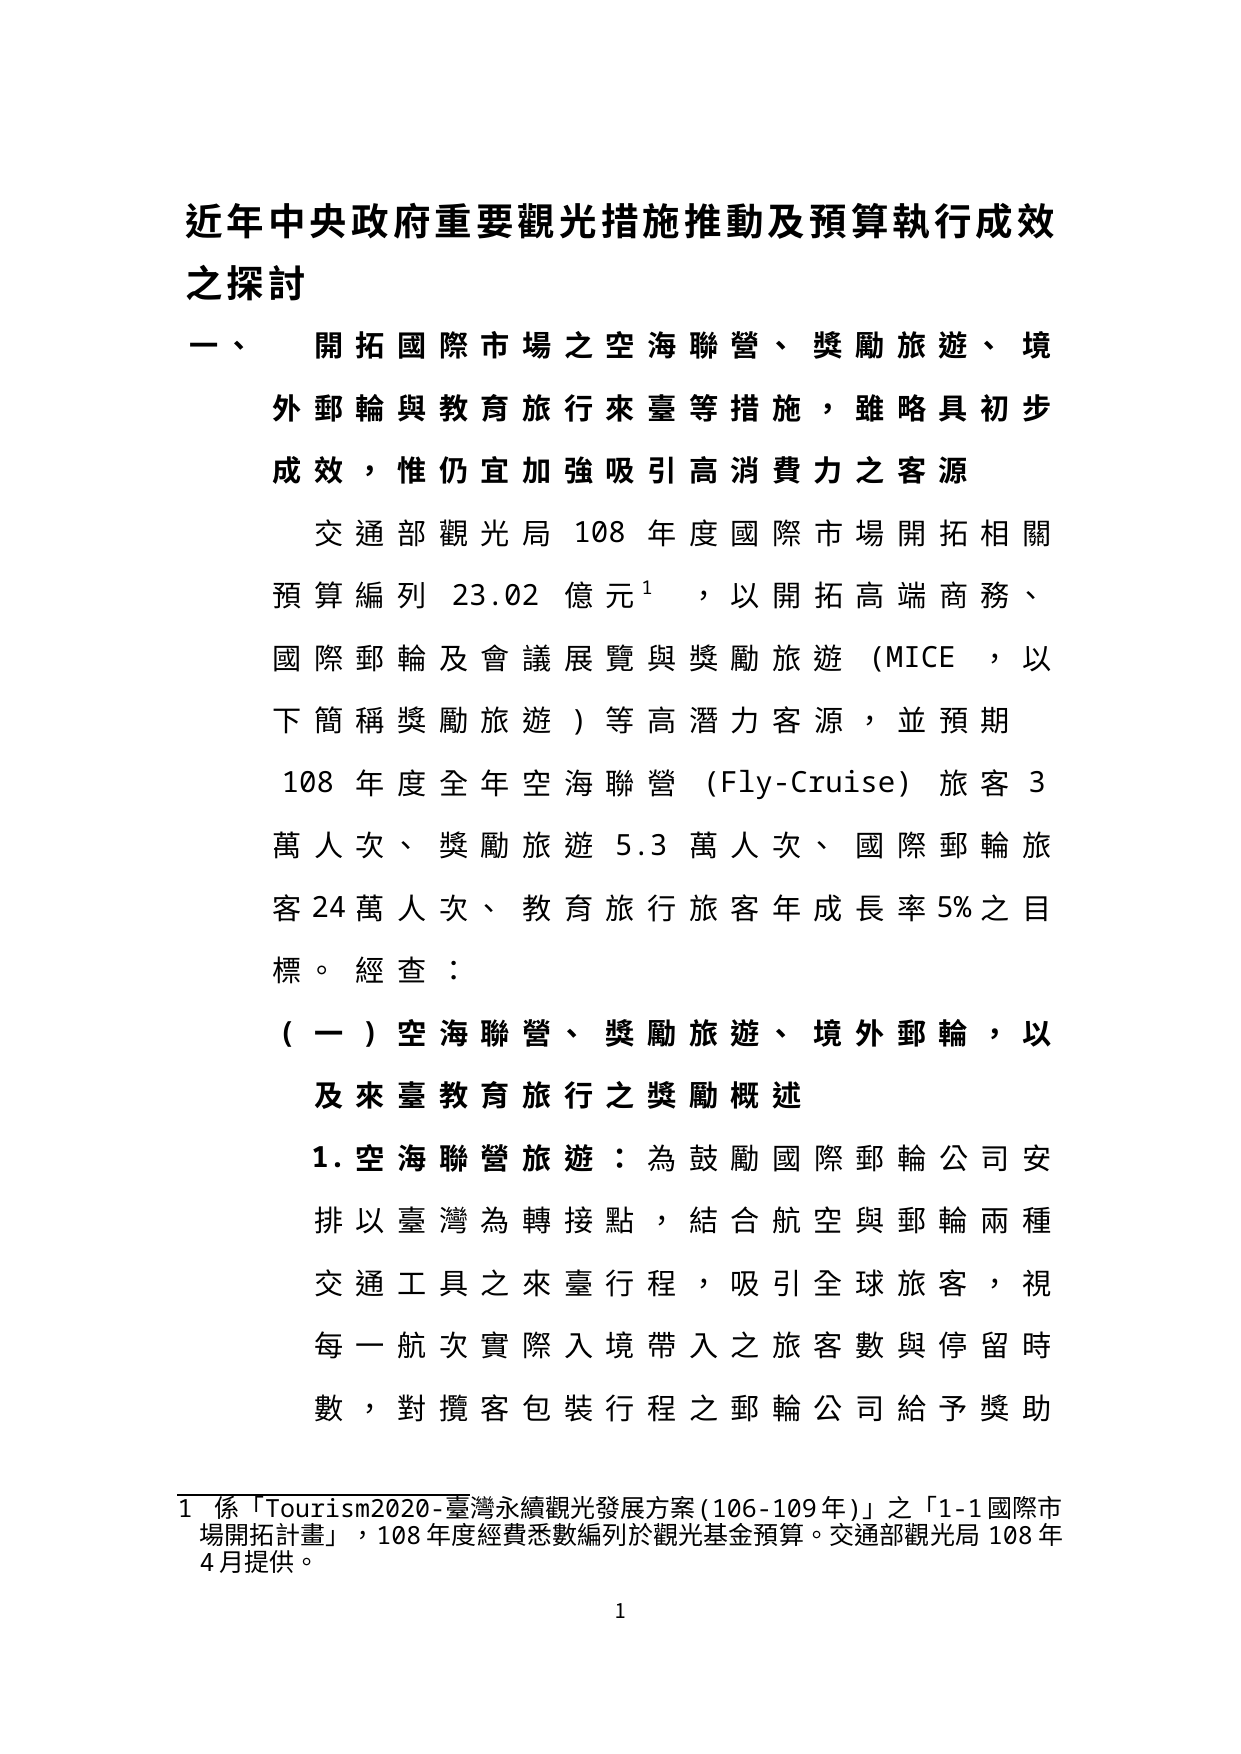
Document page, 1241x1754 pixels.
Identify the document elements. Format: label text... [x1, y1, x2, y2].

text 交通部觀光局108年度國際市場開拓相關預算編列23.02億元，以開拓高端商務、國際郵輪及會議展覽與獎勵旅遊(MICE，以下簡稱獎勵旅遊)等高潛力客源，並預期108年度全年空海聯營(Fly-Cruise)旅客3萬人次、獎勵旅遊5.3萬人次、國際郵輪旅客24萬人次、教育旅行旅客年成長率5%之目標。經查： [242, 490, 1058, 990]
text 1.空海聯營旅遊：為鼓勵國際郵輪公司安排以臺灣為轉接點，結合航空與郵輪兩種交通工具之來臺行程，吸引全球旅客，視每一航次實際入境帶入之旅客數與停留時數，對攬客包裝行程之郵輪公司給予獎助金。 [271, 1115, 1058, 1427]
text 近年中央政府重要觀光措施推動及預算執行成效之探討 [183, 177, 1058, 302]
text 一、 開拓國際市場之空海聯營、獎勵旅遊、境外郵輪與教育旅行來臺等措施，雖略具初步成效，惟仍宜加強吸引高消費力之客源 [183, 302, 1058, 490]
text (一)空海聯營、獎勵旅遊、境外郵輪，以及來臺教育旅行之獎勵概述 [242, 990, 1058, 1115]
text 係「Tourism2020-臺灣永續觀光發展方案(106-109年)」之「1-1國際市場開拓計畫」，108年度經費悉數編列於觀光基金預算。交通部觀光局108年4月提供。 [177, 1496, 1063, 1577]
